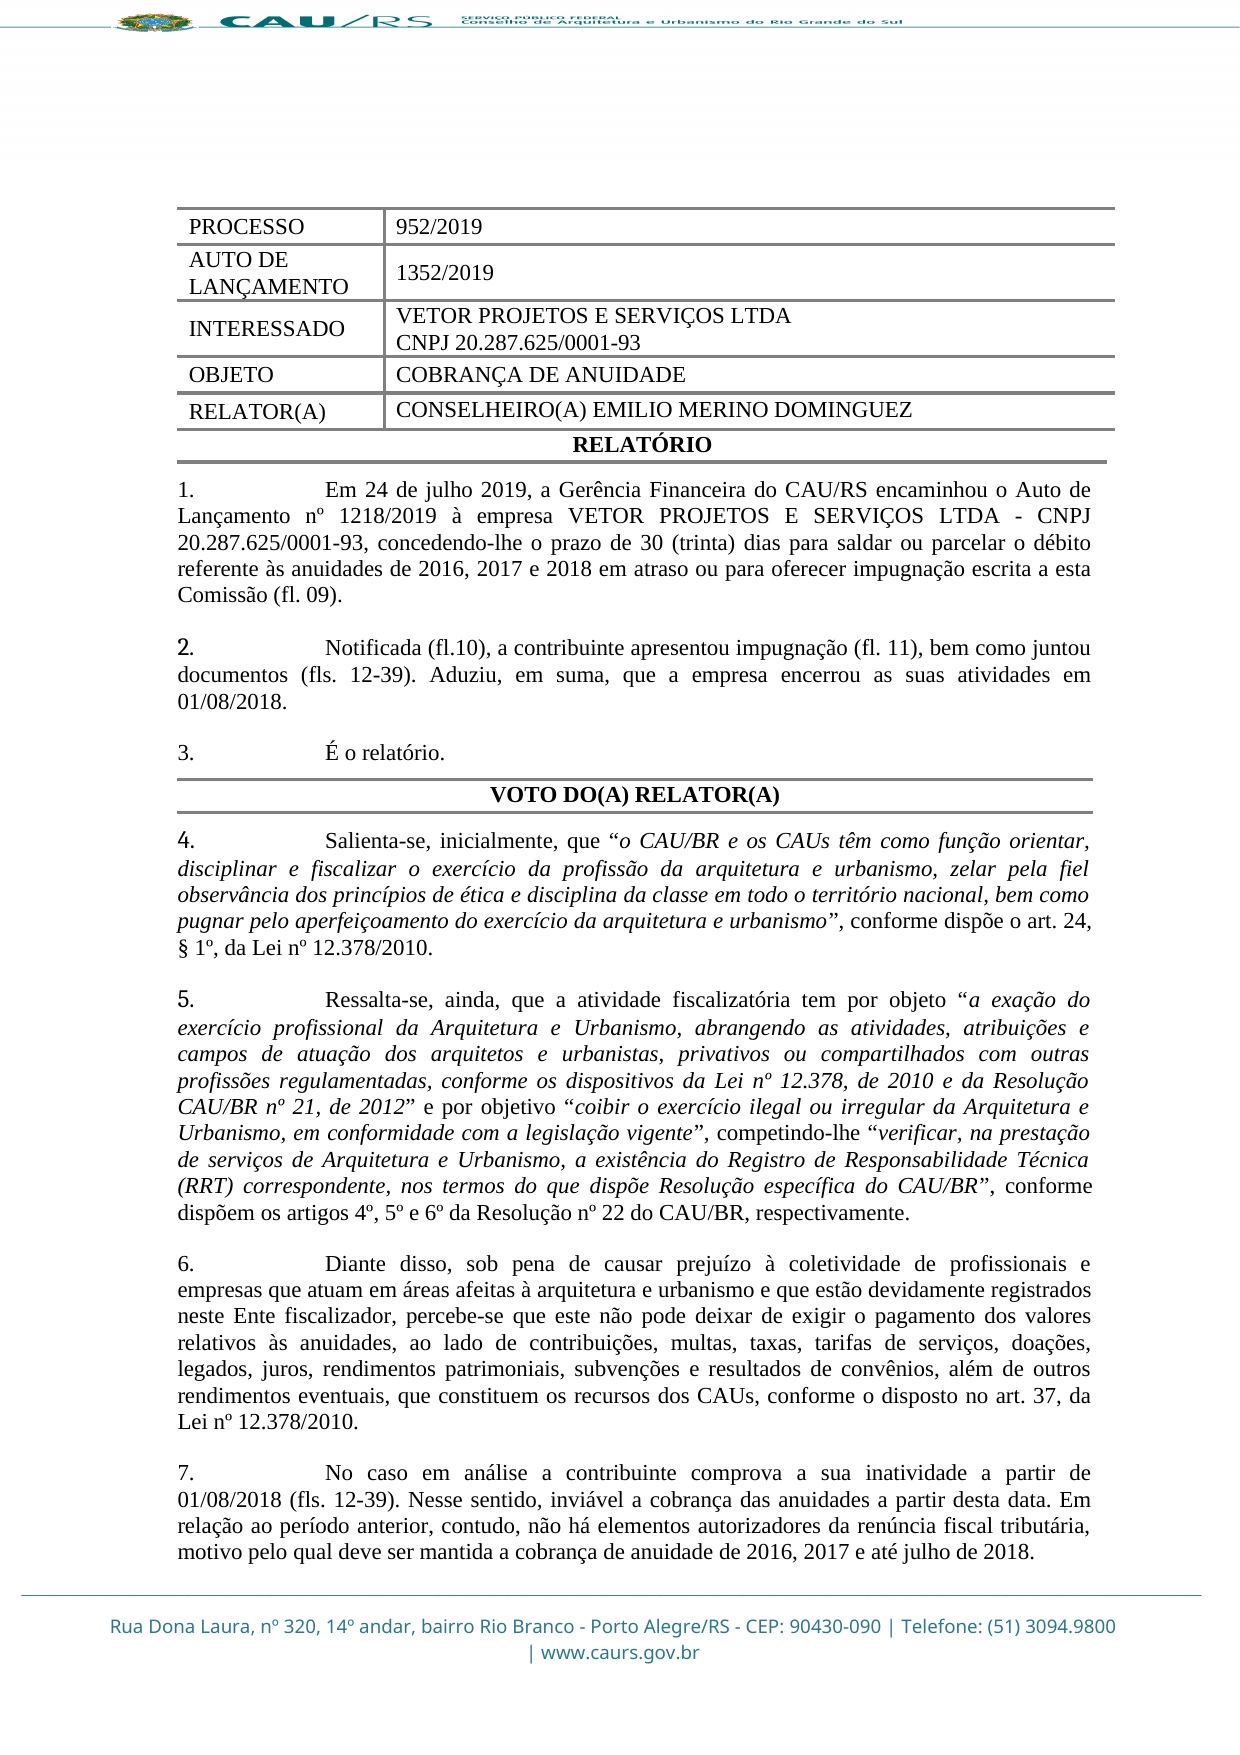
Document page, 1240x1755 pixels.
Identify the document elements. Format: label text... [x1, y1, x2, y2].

list Notificada (fl.10), a contribuinte apresentou impugnação (fl. 11), bem como juntou documentos (fls. 12-39). Aduziu, em suma, que a empresa encerrou as suas atividades em 01/08/2018. [177, 633, 1092, 714]
table_cell AUTO DE LANÇAMENTO [177, 246, 383, 299]
list Diante disso, sob pena de causar prejuízo à coletividade de profissionais e empresas que atuam em áreas afeitas à arquitetura e urbanismo e que estão devidamente registrados neste Ente fiscalizador, percebe-se que este não pode deixar de exigir o pagamento dos valores relativos às anuidades, ao lado de contribuições, multas, taxas, tarifas de serviços, doações, legados, juros, rendimentos patrimoniais, subvenções e resultados de convênios, além de outros rendimentos eventuais, que constituem os recursos dos CAUs, conforme o disposto no art. 37, da Lei nº 12.378/2010. [177, 1250, 1092, 1434]
table_header PROCESSO [177, 210, 383, 243]
table_cell VETOR PROJETOS E SERVIÇOS LTDA CNPJ 20.287.625/0001-93 [386, 302, 1115, 355]
list Ressalta-se, ainda, que a atividade fiscalizatória tem por objeto “a exação do exercício profissional da Arquitetura e Urbanismo, abrangendo as atividades, atribuições e campos de atuação dos arquitetos e urbanistas, privativos ou compartilhados com outras profissões regulamentadas, conforme os dispositivos da Lei nº 12.378, de 2010 e da Resolução CAU/BR nº 21, de 2012” e por objetivo “coibir o exercício ilegal ou irregular da Arquitetura e Urbanismo, em conformidade com a legislação vigente”, competindo-lhe “verificar, na prestação de serviços de Arquitetura e Urbanismo, a existência do Registro de Responsabilidade Técnica (RRT) correspondente, nos termos do que dispõe Resolução específica do CAU/BR”, conforme dispõem os artigos 4º, 5º e 6º da Resolução nº 22 do CAU/BR, respectivamente. [177, 985, 1092, 1225]
table_cell OBJETO [177, 358, 383, 391]
table_cell RELATOR(A) [177, 395, 383, 428]
table_header 952/2019 [386, 210, 1115, 243]
table_cell RELATÓRIO [177, 431, 1107, 460]
table_cell INTERESSADO [177, 302, 383, 355]
list É o relatório. [177, 739, 1092, 766]
table_cell 1352/2019 [386, 246, 1115, 299]
table_header VOTO DO(A) RELATOR(A) [177, 781, 1092, 811]
table_cell CONSELHEIRO(A) EMILIO MERINO DOMINGUEZ [386, 395, 1115, 428]
table_cell [1107, 431, 1115, 460]
list Salienta-se, inicialmente, que “o CAU/BR e os CAUs têm como função orientar, disciplinar e fiscalizar o exercício da profissão da arquitetura e urbanismo, zelar pela fiel observância dos princípios de ética e disciplina da classe em todo o território nacional, bem como pugnar pelo aperfeiçoamento do exercício da arquitetura e urbanismo”, conforme dispõe o art. 24, § 1º, da Lei nº 12.378/2010. [177, 826, 1092, 960]
table_cell COBRANÇA DE ANUIDADE [386, 358, 1115, 391]
list No caso em análise a contribuinte comprova a sua inatividade a partir de 01/08/2018 (fls. 12-39). Nesse sentido, inviável a cobrança das anuidades a partir desta data. Em relação ao período anterior, contudo, não há elementos autorizadores da renúncia fiscal tributária, motivo pelo qual deve ser mantida a cobrança de anuidade de 2016, 2017 e até julho de 2018. [177, 1459, 1092, 1565]
list Em 24 de julho 2019, a Gerência Financeira do CAU/RS encaminhou o Auto de Lançamento nº 1218/2019 à empresa VETOR PROJETOS E SERVIÇOS LTDA - CNPJ 20.287.625/0001-93, concedendo-lhe o prazo de 30 (trinta) dias para saldar ou parcelar o débito referente às anuidades de 2016, 2017 e 2018 em atraso ou para oferecer impugnação escrita a esta Comissão (fl. 09). [177, 476, 1092, 608]
